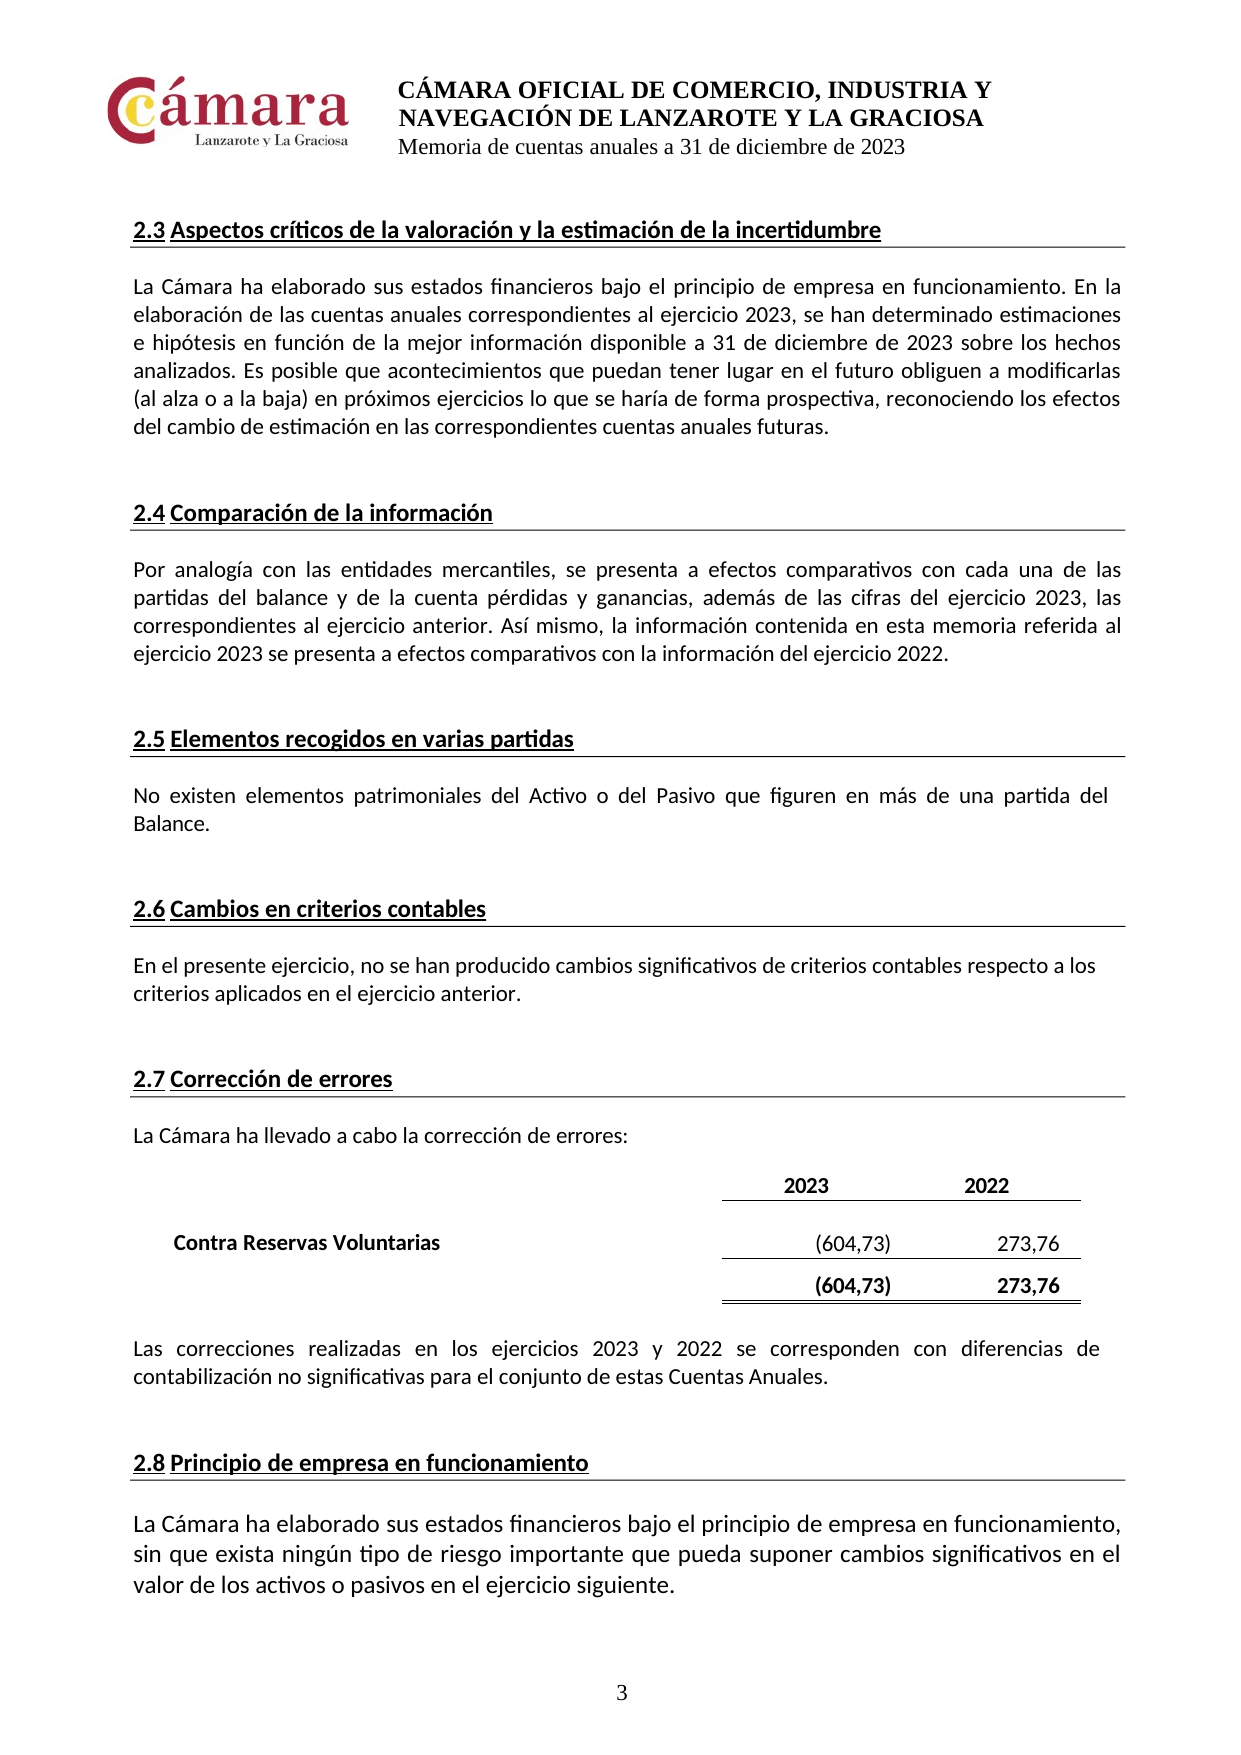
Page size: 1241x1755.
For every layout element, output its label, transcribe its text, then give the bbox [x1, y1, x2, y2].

list Aspectos críticos de la valoración y la estimación de la incertidumbre [133, 214, 1182, 245]
table_cell (604,73) [722, 1201, 928, 1258]
list Principio de empresa en funcionamiento [133, 1447, 1182, 1477]
list Cambios en criterios contables [133, 893, 1182, 924]
text En el presente ejercicio, no se han producido cambios significativos de criterios contables respecto a los criterios aplicados en el ejercicio anterior. [133, 951, 1122, 1007]
text No existen elementos patrimoniales del Activo o del Pasivo que figuren en más de una partida del Balance. [133, 782, 1182, 837]
table_header [168, 1174, 722, 1200]
text Por analogía con las entidades mercantiles, se presenta a efectos comparativos con cada una de las partidas del balance y de la cuenta pérdidas y ganancias, además de las cifras del ejercicio 2023, las correspondientes al ejercicio anterior. Así mismo, la información contenida en esta memoria referida al ejercicio 2023 se presenta a efectos comparativos con la información del ejercicio 2022. [133, 555, 1123, 667]
text Las correcciones realizadas en los ejercicios 2023 y 2022 se corresponden con diferencias de contabilización no significativas para el conjunto de estas Cuentas Anuales. [133, 1334, 1182, 1390]
table_cell [168, 1258, 722, 1300]
text La Cámara ha elaborado sus estados financieros bajo el principio de empresa en funcionamiento. En la elaboración de las cuentas anuales correspondientes al ejercicio 2023, se han determinado estimaciones e hipótesis en función de la mejor información disponible a 31 de diciembre de 2023 sobre los hechos analizados. Es posible que acontecimientos que puedan tener lugar en el futuro obliguen a modificarlas (al alza o a la baja) en próximos ejercicios lo que se haría de forma prospectiva, reconociendo los efectos del cambio de estimación en las correspondientes cuentas anuales futuras. [133, 272, 1123, 440]
table_header 2023 [722, 1174, 928, 1200]
table_cell (604,73) [722, 1259, 928, 1300]
text La Cámara ha llevado a cabo la corrección de errores: [133, 1122, 1182, 1150]
list Comparación de la información [133, 497, 1182, 527]
list Elementos recogidos en varias partidas [133, 723, 1182, 754]
table_cell 273,76 [928, 1259, 1081, 1300]
text La Cámara ha elaborado sus estados financieros bajo el principio de empresa en funcionamiento, sin que exista ningún tipo de riesgo importante que pueda suponer cambios significativos en el valor de los activos o pasivos en el ejercicio siguiente. [133, 1508, 1122, 1599]
table_cell 273,76 [928, 1201, 1081, 1258]
list Corrección de errores [133, 1063, 1182, 1094]
table_header 2022 [928, 1174, 1081, 1200]
table_cell Contra Reservas Voluntarias [168, 1200, 722, 1258]
